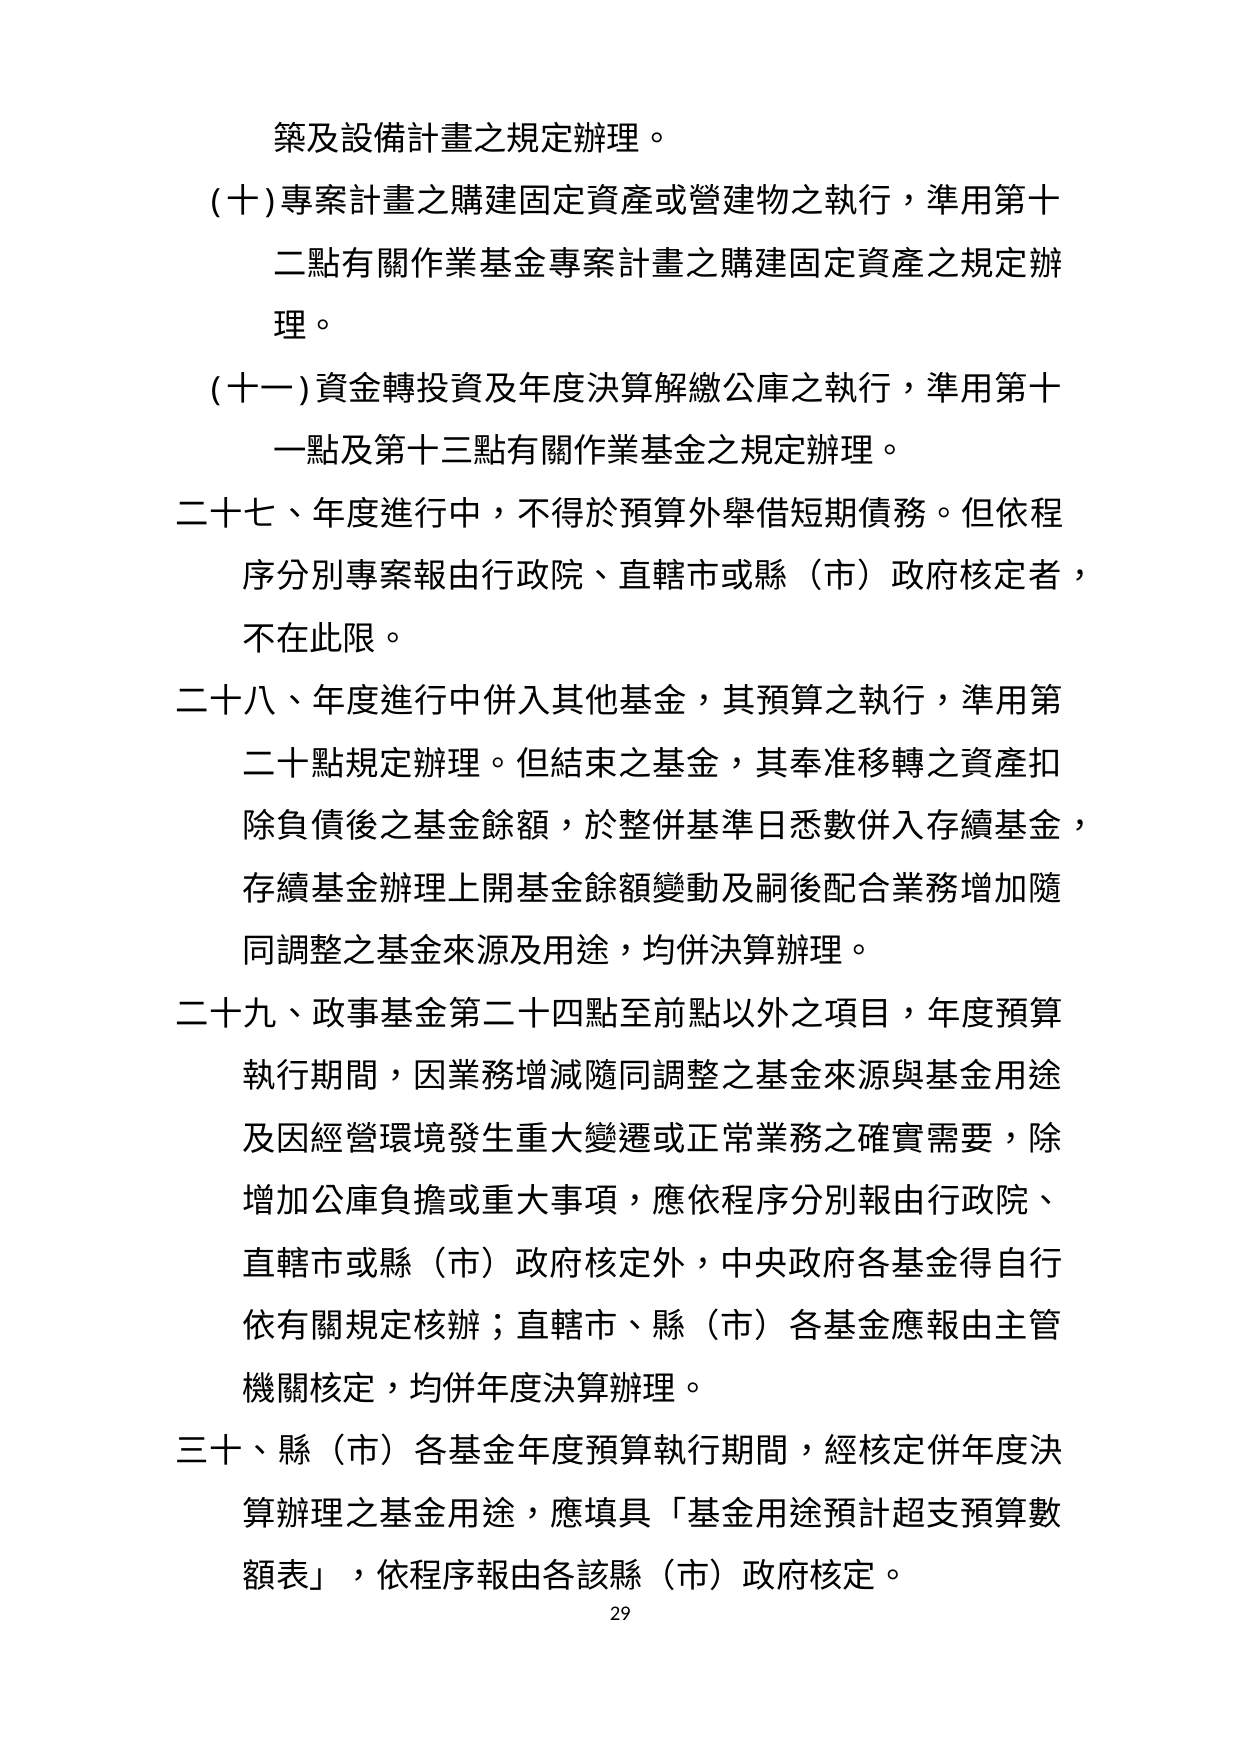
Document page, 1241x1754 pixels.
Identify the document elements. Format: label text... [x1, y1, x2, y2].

text (十一)資金轉投資及年度決算解繳公庫之執行，準用第十一點及第十三點有關作業基金之規定辦理。 [205, 344, 1063, 469]
text 二十七、年度進行中，不得於預算外舉借短期債務。但依程序分別專案報由行政院、直轄市或縣（市）政府核定者，不在此限。 [175, 469, 1063, 657]
text 二十九、政事基金第二十四點至前點以外之項目，年度預算執行期間，因業務增減隨同調整之基金來源與基金用途及因經營環境發生重大變遷或正常業務之確實需要，除增加公庫負擔或重大事項，應依程序分別報由行政院、直轄市或縣（市）政府核定外，中央政府各基金得自行依有關規定核辦；直轄市、縣（市）各基金應報由主管機關核定，均併年度決算辦理。 [175, 969, 1063, 1407]
text (十)專案計畫之購建固定資產或營建物之執行，準用第十二點有關作業基金專案計畫之購建固定資產之規定辦理。 [205, 157, 1063, 344]
text 築及設備計畫之規定辦理。 [205, 94, 1063, 157]
text 三十、縣（市）各基金年度預算執行期間，經核定併年度決算辦理之基金用途，應填具「基金用途預計超支預算數額表」，依程序報由各該縣（市）政府核定。 [175, 1407, 1063, 1594]
text 二十八、年度進行中併入其他基金，其預算之執行，準用第二十點規定辦理。但結束之基金，其奉准移轉之資產扣除負債後之基金餘額，於整併基準日悉數併入存續基金，存續基金辦理上開基金餘額變動及嗣後配合業務增加隨同調整之基金來源及用途，均併決算辦理。 [175, 657, 1063, 969]
